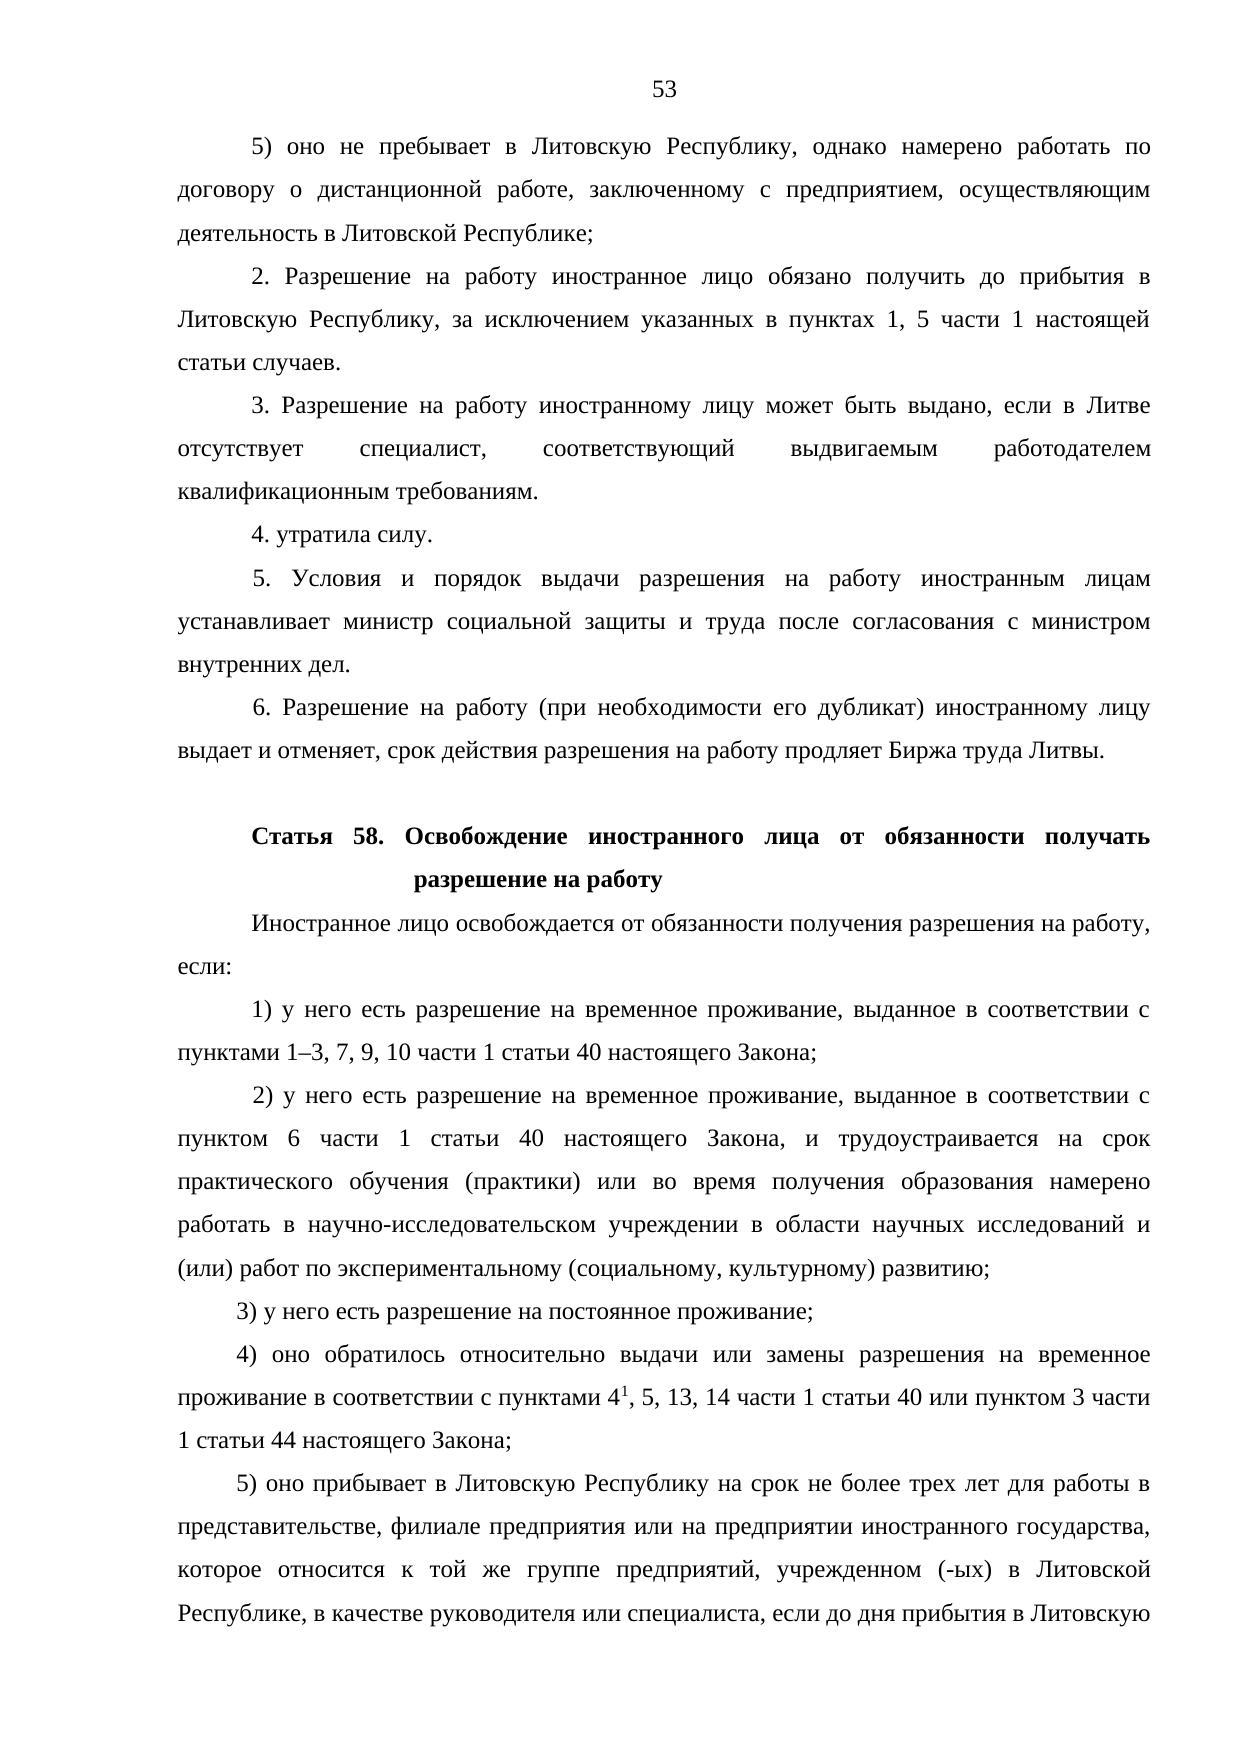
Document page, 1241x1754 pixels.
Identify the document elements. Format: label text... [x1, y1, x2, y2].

text Статья 58. Освобождение иностранного лица от обязанности получать разрешение на работу [251, 821, 1152, 893]
text 5) оно прибывает в Литовскую Республику на срок не более трех лет для работы в представительстве, филиале предприятия или на предприятии иностранного государства, которое относится к той же группе предприятий, учрежденном (-ых) в Литовской Республике, в качестве руководителя или специалиста, если до дня прибытия в Литовскую [177, 1468, 1152, 1626]
text 5) оно не пребывает в Литовскую Республику, однако намерено работать по договору о дистанционной работе, заключенному с предприятием, осуществляющим деятельность в Литовской Республике; [177, 131, 1152, 246]
text 5. Условия и порядок выдачи разрешения на работу иностранным лицам устанавливает министр социальной защиты и труда после согласования с министром внутренних дел. [177, 563, 1152, 678]
text 2. Разрешение на работу иностранное лицо обязано получить до прибытия в Литовскую Республику, за исключением указанных в пунктах 1, 5 части 1 настоящей статьи случаев. [177, 261, 1152, 376]
text 1) у него есть разрешение на временное проживание, выданное в соответствии с пунктами 1–3, 7, 9, 10 части 1 статьи 40 настоящего Закона; [177, 994, 1152, 1066]
text 3. Разрешение на работу иностранному лицу может быть выдано, если в Литве отсутствует специалист, соответствующий выдвигаемым работодателем квалификационным требованиям. [177, 390, 1152, 505]
text 4. утратила силу. [177, 519, 1152, 548]
text 6. Разрешение на работу (при необходимости его дубликат) иностранному лицу выдает и отменяет, срок действия разрешения на работу продляет Биржа труда Литвы. [177, 692, 1152, 764]
text 2) у него есть разрешение на временное проживание, выданное в соответствии с пунктом 6 части 1 статьи 40 настоящего Закона, и трудоустраивается на срок практического обучения (практики) или во время получения образования намерено работать в научно-исследовательском учреждении в области научных исследований и (или) работ по экспериментальному (социальному, культурному) развитию; [177, 1080, 1152, 1281]
text 3) у него есть разрешение на постоянное проживание; [177, 1296, 1152, 1324]
text Иностранное лицо освобождается от обязанности получения разрешения на работу, если: [177, 908, 1152, 979]
text 4) оно обратилось относительно выдачи или замены разрешения на временное проживание в соответствии с пунктами 41, 5, 13, 14 части 1 статьи 40 или пунктом 3 части 1 статьи 44 настоящего Закона; [177, 1339, 1152, 1454]
